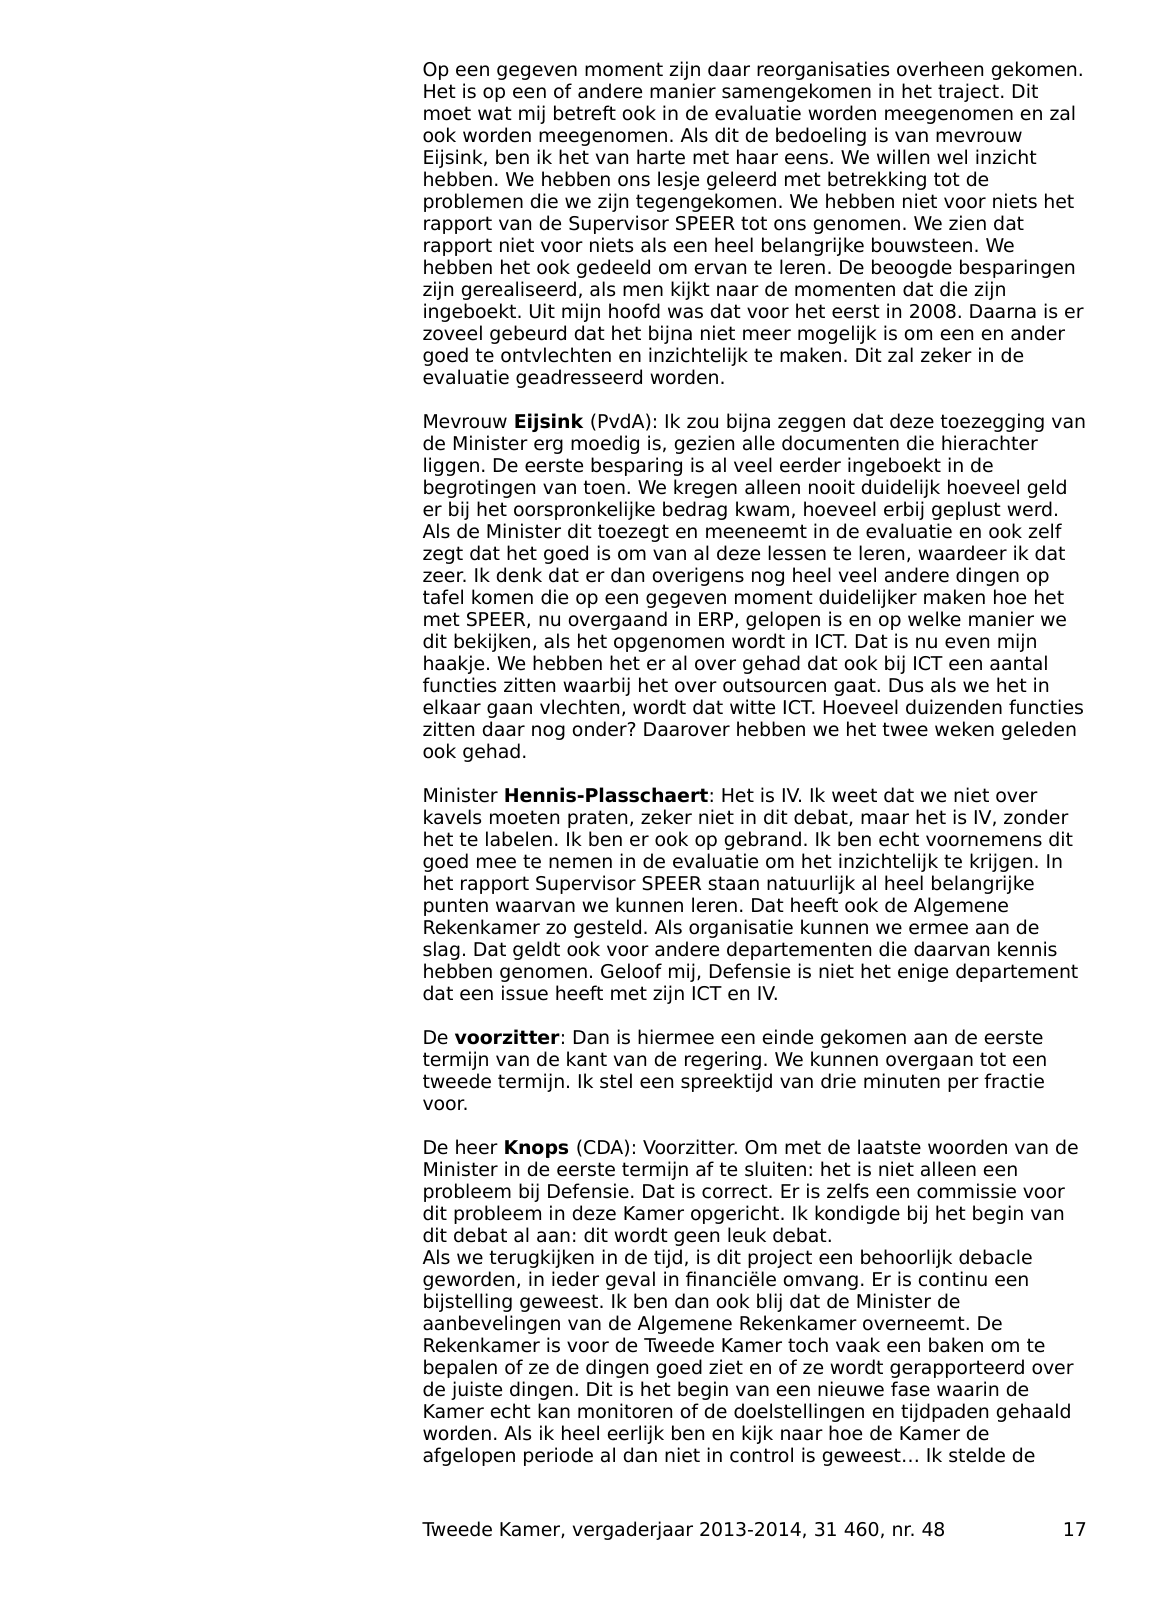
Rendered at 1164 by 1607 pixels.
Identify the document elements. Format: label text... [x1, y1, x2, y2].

text Mevrouw Eijsink (PvdA): Ik zou bijna zeggen dat deze toezegging van de Minister erg moedig is, gezien alle documenten die hierachter liggen. De eerste besparing is al veel eerder ingeboekt in de begrotingen van toen. We kregen alleen nooit duidelijk hoeveel geld er bij het oorspronkelijke bedrag kwam, hoeveel erbij geplust werd. Als de Minister dit toezegt en meeneemt in de evaluatie en ook zelf zegt dat het goed is om van al deze lessen te leren, waardeer ik dat zeer. Ik denk dat er dan overigens nog heel veel andere dingen op tafel komen die op een gegeven moment duidelijker maken hoe het met SPEER, nu overgaand in ERP, gelopen is en op welke manier we dit bekijken, als het opgenomen wordt in ICT. Dat is nu even mijn haakje. We hebben het er al over gehad dat ook bij ICT een aantal functies zitten waarbij het over outsourcen gaat. Dus als we het in elkaar gaan vlechten, wordt dat witte ICT. Hoeveel duizenden functies zitten daar nog onder? Daarover hebben we het twee weken geleden ook gehad. [422, 411, 1087, 763]
text Minister Hennis-Plasschaert: Het is IV. Ik weet dat we niet over kavels moeten praten, zeker niet in dit debat, maar het is IV, zonder het te labelen. Ik ben er ook op gebrand. Ik ben echt voornemens dit goed mee te nemen in de evaluatie om het inzichtelijk te krijgen. In het rapport Supervisor SPEER staan natuurlijk al heel belangrijke punten waarvan we kunnen leren. Dat heeft ook de Algemene Rekenkamer zo gesteld. Als organisatie kunnen we ermee aan de slag. Dat geldt ook voor andere departementen die daarvan kennis hebben genomen. Geloof mij, Defensie is niet het enige departement dat een issue heeft met zijn ICT en IV. [422, 785, 1087, 1004]
text De heer Knops (CDA): Voorzitter. Om met de laatste woorden van de Minister in de eerste termijn af te sluiten: het is niet alleen een probleem bij Defensie. Dat is correct. Er is zelfs een commissie voor dit probleem in deze Kamer opgericht. Ik kondigde bij het begin van dit debat al aan: dit wordt geen leuk debat. [422, 1137, 1087, 1247]
text Als we terugkijken in de tijd, is dit project een behoorlijk debacle geworden, in ieder geval in financiële omvang. Er is continu een bijstelling geweest. Ik ben dan ook blij dat de Minister de aanbevelingen van de Algemene Rekenkamer overneemt. De Rekenkamer is voor de Tweede Kamer toch vaak een baken om te bepalen of ze de dingen goed ziet en of ze wordt gerapporteerd over de juiste dingen. Dit is het begin van een nieuwe fase waarin de Kamer echt kan monitoren of de doelstellingen en tijdpaden gehaald worden. Als ik heel eerlijk ben en kijk naar hoe de Kamer de afgelopen periode al dan niet in control is geweest… Ik stelde de [422, 1247, 1087, 1467]
text Op een gegeven moment zijn daar reorganisaties overheen gekomen. Het is op een of andere manier samengekomen in het traject. Dit moet wat mij betreft ook in de evaluatie worden meegenomen en zal ook worden meegenomen. Als dit de bedoeling is van mevrouw Eijsink, ben ik het van harte met haar eens. We willen wel inzicht hebben. We hebben ons lesje geleerd met betrekking tot de problemen die we zijn tegengekomen. We hebben niet voor niets het rapport van de Supervisor SPEER tot ons genomen. We zien dat rapport niet voor niets als een heel belangrijke bouwsteen. We hebben het ook gedeeld om ervan te leren. De beoogde besparingen zijn gerealiseerd, als men kijkt naar de momenten dat die zijn ingeboekt. Uit mijn hoofd was dat voor het eerst in 2008. Daarna is er zoveel gebeurd dat het bijna niet meer mogelijk is om een en ander goed te ontvlechten en inzichtelijk te maken. Dit zal zeker in de evaluatie geadresseerd worden. [422, 59, 1087, 389]
text De voorzitter: Dan is hiermee een einde gekomen aan de eerste termijn van de kant van de regering. We kunnen overgaan tot een tweede termijn. Ik stel een spreektijd van drie minuten per fractie voor. [422, 1027, 1087, 1115]
